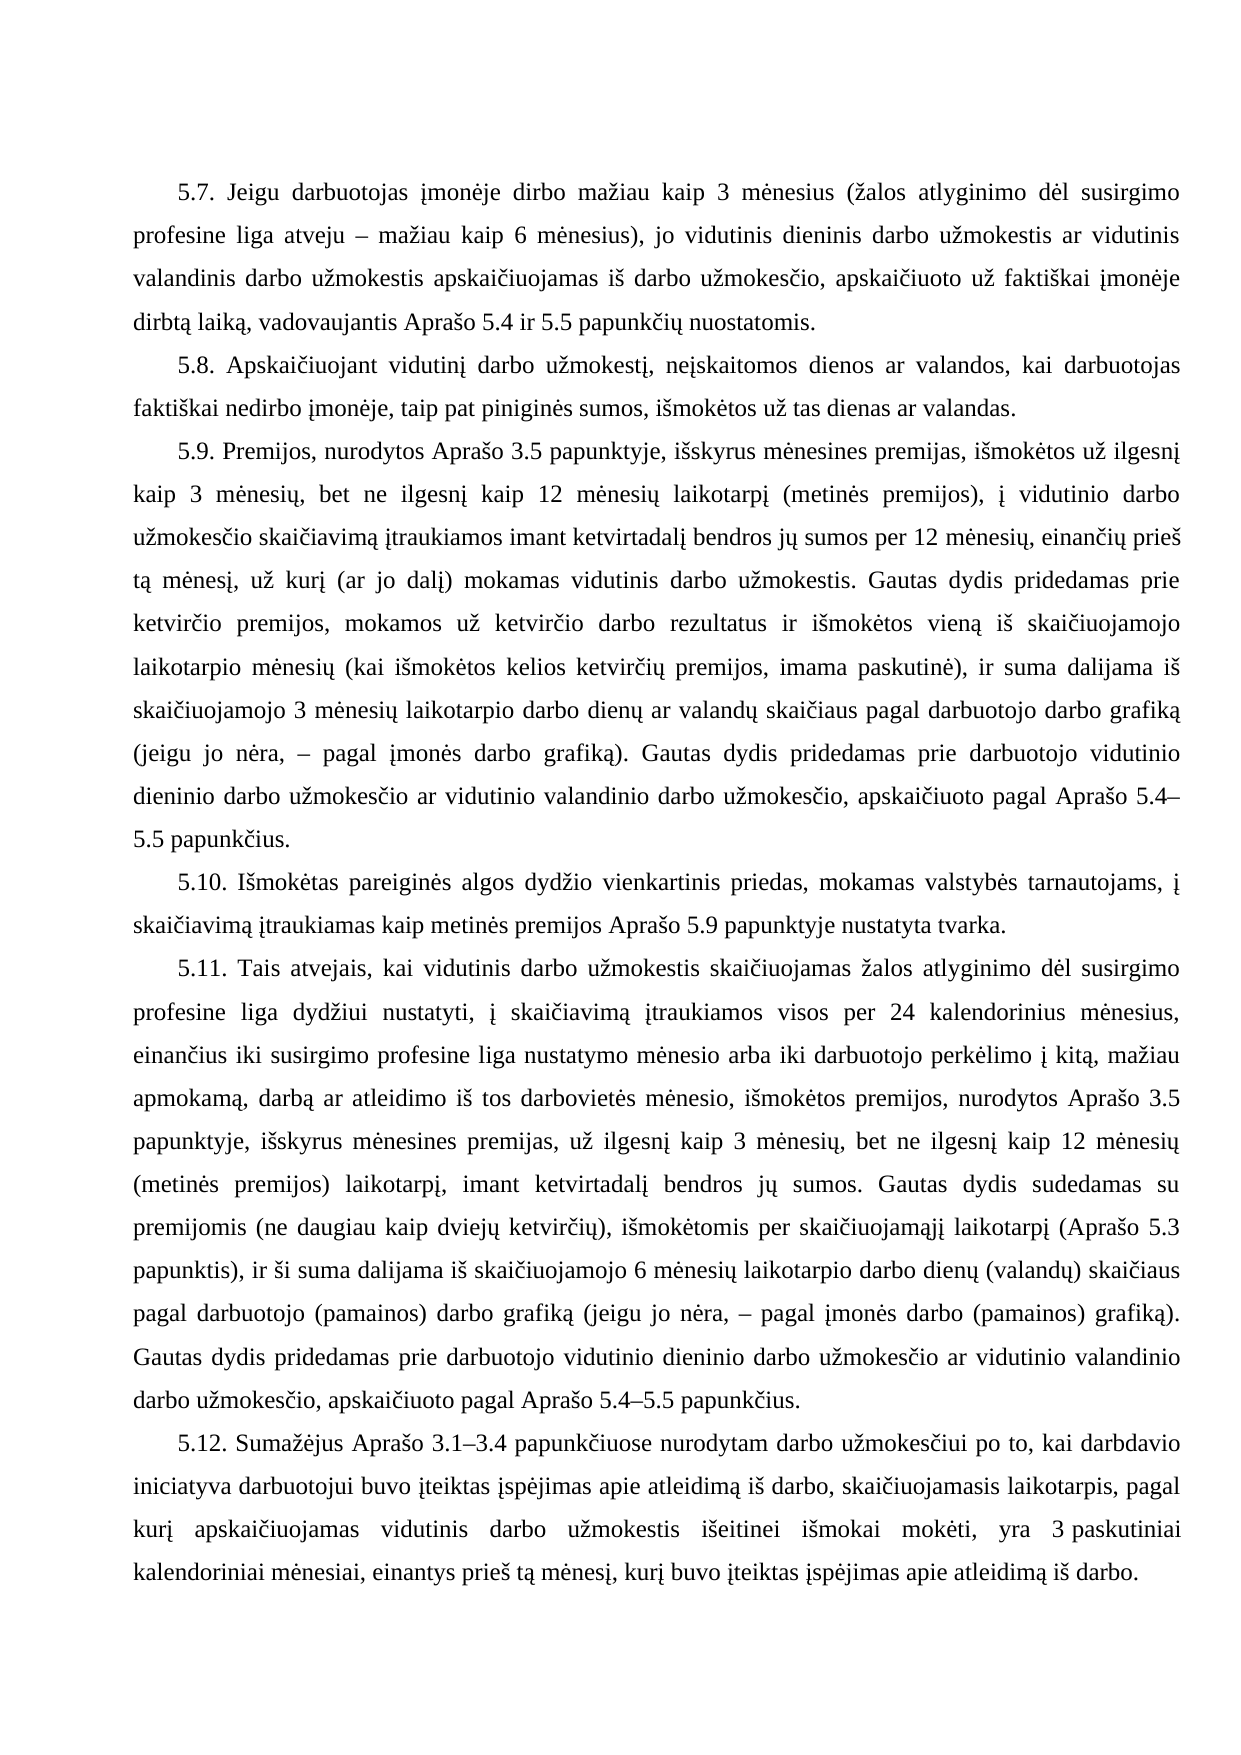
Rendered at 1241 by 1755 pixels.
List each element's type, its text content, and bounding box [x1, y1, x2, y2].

text 5.12. Sumažėjus Aprašo 3.1–3.4 papunkčiuose nurodytam darbo užmokesčiui po to, kai darbdavio iniciatyva darbuotojui buvo įteiktas įspėjimas apie atleidimą iš darbo, skaičiuojamasis laikotarpis, pagal kurį apskaičiuojamas vidutinis darbo užmokestis išeitinei išmokai mokėti, yra 3 paskutiniai kalendoriniai mėnesiai, einantys prieš tą mėnesį, kurį buvo įteiktas įspėjimas apie atleidimą iš darbo. [133, 1428, 1181, 1586]
text 5.10. Išmokėtas pareiginės algos dydžio vienkartinis priedas, mokamas valstybės tarnautojams, į skaičiavimą įtraukiamas kaip metinės premijos Aprašo 5.9 papunktyje nustatyta tvarka. [133, 867, 1181, 939]
text 5.9. Premijos, nurodytos Aprašo 3.5 papunktyje, išskyrus mėnesines premijas, išmokėtos už ilgesnį kaip 3 mėnesių, bet ne ilgesnį kaip 12 mėnesių laikotarpį (metinės premijos), į vidutinio darbo užmokesčio skaičiavimą įtraukiamos imant ketvirtadalį bendros jų sumos per 12 mėnesių, einančių prieš tą mėnesį, už kurį (ar jo dalį) mokamas vidutinis darbo užmokestis. Gautas dydis pridedamas prie ketvirčio premijos, mokamos už ketvirčio darbo rezultatus ir išmokėtos vieną iš skaičiuojamojo laikotarpio mėnesių (kai išmokėtos kelios ketvirčių premijos, imama paskutinė), ir suma dalijama iš skaičiuojamojo 3 mėnesių laikotarpio darbo dienų ar valandų skaičiaus pagal darbuotojo darbo grafiką (jeigu jo nėra, – pagal įmonės darbo grafiką). Gautas dydis pridedamas prie darbuotojo vidutinio dieninio darbo užmokesčio ar vidutinio valandinio darbo užmokesčio, apskaičiuoto pagal Aprašo 5.4–5.5 papunkčius. [133, 436, 1181, 853]
text 5.7. Jeigu darbuotojas įmonėje dirbo mažiau kaip 3 mėnesius (žalos atlyginimo dėl susirgimo profesine liga atveju – mažiau kaip 6 mėnesius), jo vidutinis dieninis darbo užmokestis ar vidutinis valandinis darbo užmokestis apskaičiuojamas iš darbo užmokesčio, apskaičiuoto už faktiškai įmonėje dirbtą laiką, vadovaujantis Aprašo 5.4 ir 5.5 papunkčių nuostatomis. [133, 177, 1181, 335]
text 5.8. Apskaičiuojant vidutinį darbo užmokestį, neįskaitomos dienos ar valandos, kai darbuotojas faktiškai nedirbo įmonėje, taip pat piniginės sumos, išmokėtos už tas dienas ar valandas. [133, 350, 1181, 422]
text 5.11. Tais atvejais, kai vidutinis darbo užmokestis skaičiuojamas žalos atlyginimo dėl susirgimo profesine liga dydžiui nustatyti, į skaičiavimą įtraukiamos visos per 24 kalendorinius mėnesius, einančius iki susirgimo profesine liga nustatymo mėnesio arba iki darbuotojo perkėlimo į kitą, mažiau apmokamą, darbą ar atleidimo iš tos darbovietės mėnesio, išmokėtos premijos, nurodytos Aprašo 3.5 papunktyje, išskyrus mėnesines premijas, už ilgesnį kaip 3 mėnesių, bet ne ilgesnį kaip 12 mėnesių (metinės premijos) laikotarpį, imant ketvirtadalį bendros jų sumos. Gautas dydis sudedamas su premijomis (ne daugiau kaip dviejų ketvirčių), išmokėtomis per skaičiuojamąjį laikotarpį (Aprašo 5.3 papunktis), ir ši suma dalijama iš skaičiuojamojo 6 mėnesių laikotarpio darbo dienų (valandų) skaičiaus pagal darbuotojo (pamainos) darbo grafiką (jeigu jo nėra, – pagal įmonės darbo (pamainos) grafiką). Gautas dydis pridedamas prie darbuotojo vidutinio dieninio darbo užmokesčio ar vidutinio valandinio darbo užmokesčio, apskaičiuoto pagal Aprašo 5.4–5.5 papunkčius. [133, 953, 1181, 1413]
